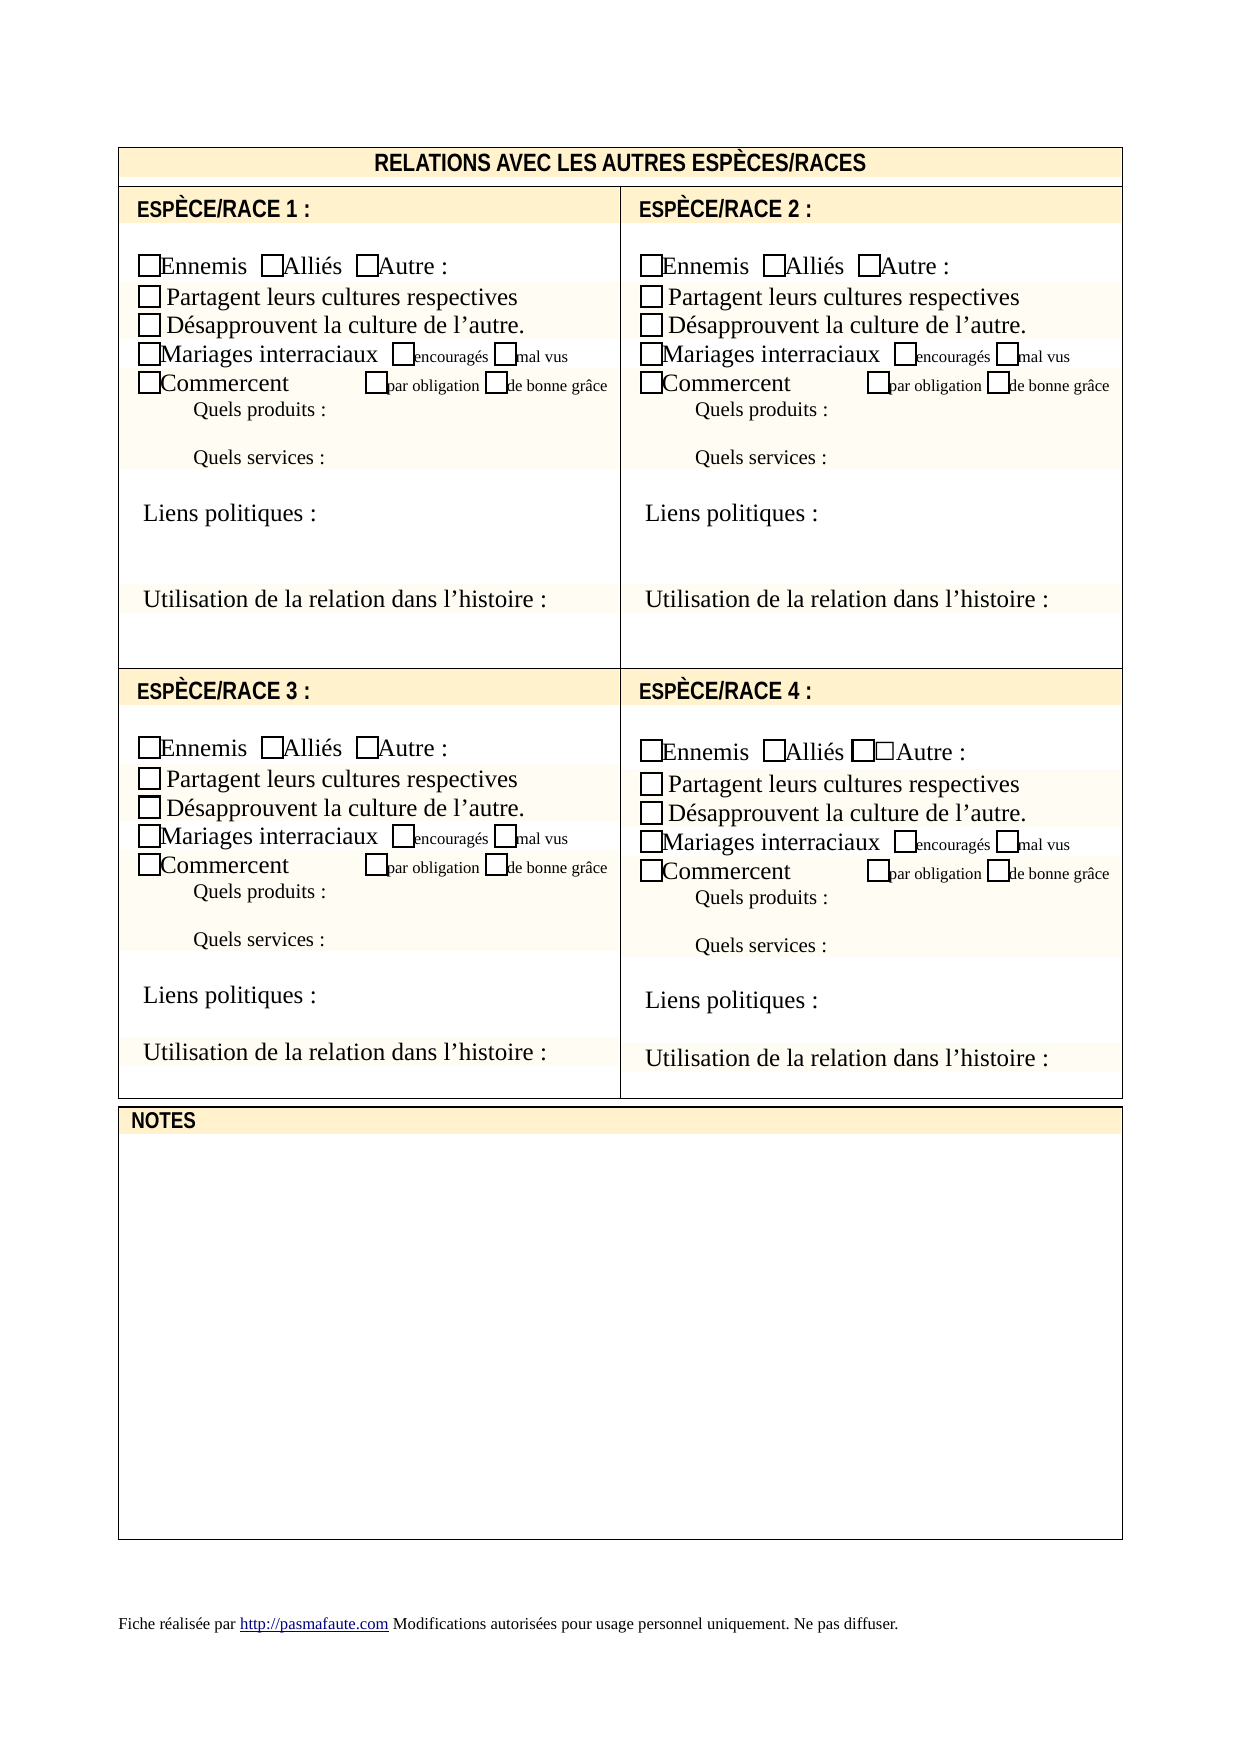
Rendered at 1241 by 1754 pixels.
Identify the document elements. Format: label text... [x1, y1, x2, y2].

table_cell EspÈce/race 4 : Ennemis Alliés ☐Autre : Partagent leurs cultures respectives Désapprouvent la culture de l’autre. Mariages interraciaux encouragés mal vus Commercent par obligation de bonne grâce Quels produits : Quels services : Liens politiques : Utilisation de la relation dans l’histoire : [621, 669, 1122, 1098]
table_header RELATIONS AVEC LES AUTRES ESPÈCES/RACES [119, 148, 1122, 186]
table_cell EspÈce/race 2 : Ennemis Alliés Autre : Partagent leurs cultures respectives Désapprouvent la culture de l’autre. Mariages interraciaux encouragés mal vus Commercent par obligation de bonne grâce Quels produits : Quels services : Liens politiques : Utilisation de la relation dans l’histoire : [621, 187, 1122, 668]
table_header NOTES [119, 1108, 1122, 1539]
table_cell EspÈce/race 3 : Ennemis Alliés Autre : Partagent leurs cultures respectives Désapprouvent la culture de l’autre. Mariages interraciaux encouragés mal vus Commercent par obligation de bonne grâce Quels produits : Quels services : Liens politiques : Utilisation de la relation dans l’histoire : [119, 669, 620, 1098]
table_cell EspÈce/race 1 : Ennemis Alliés Autre : Partagent leurs cultures respectives Désapprouvent la culture de l’autre. Mariages interraciaux encouragés mal vus Commercent par obligation de bonne grâce Quels produits : Quels services : Liens politiques : Utilisation de la relation dans l’histoire : [119, 187, 620, 668]
